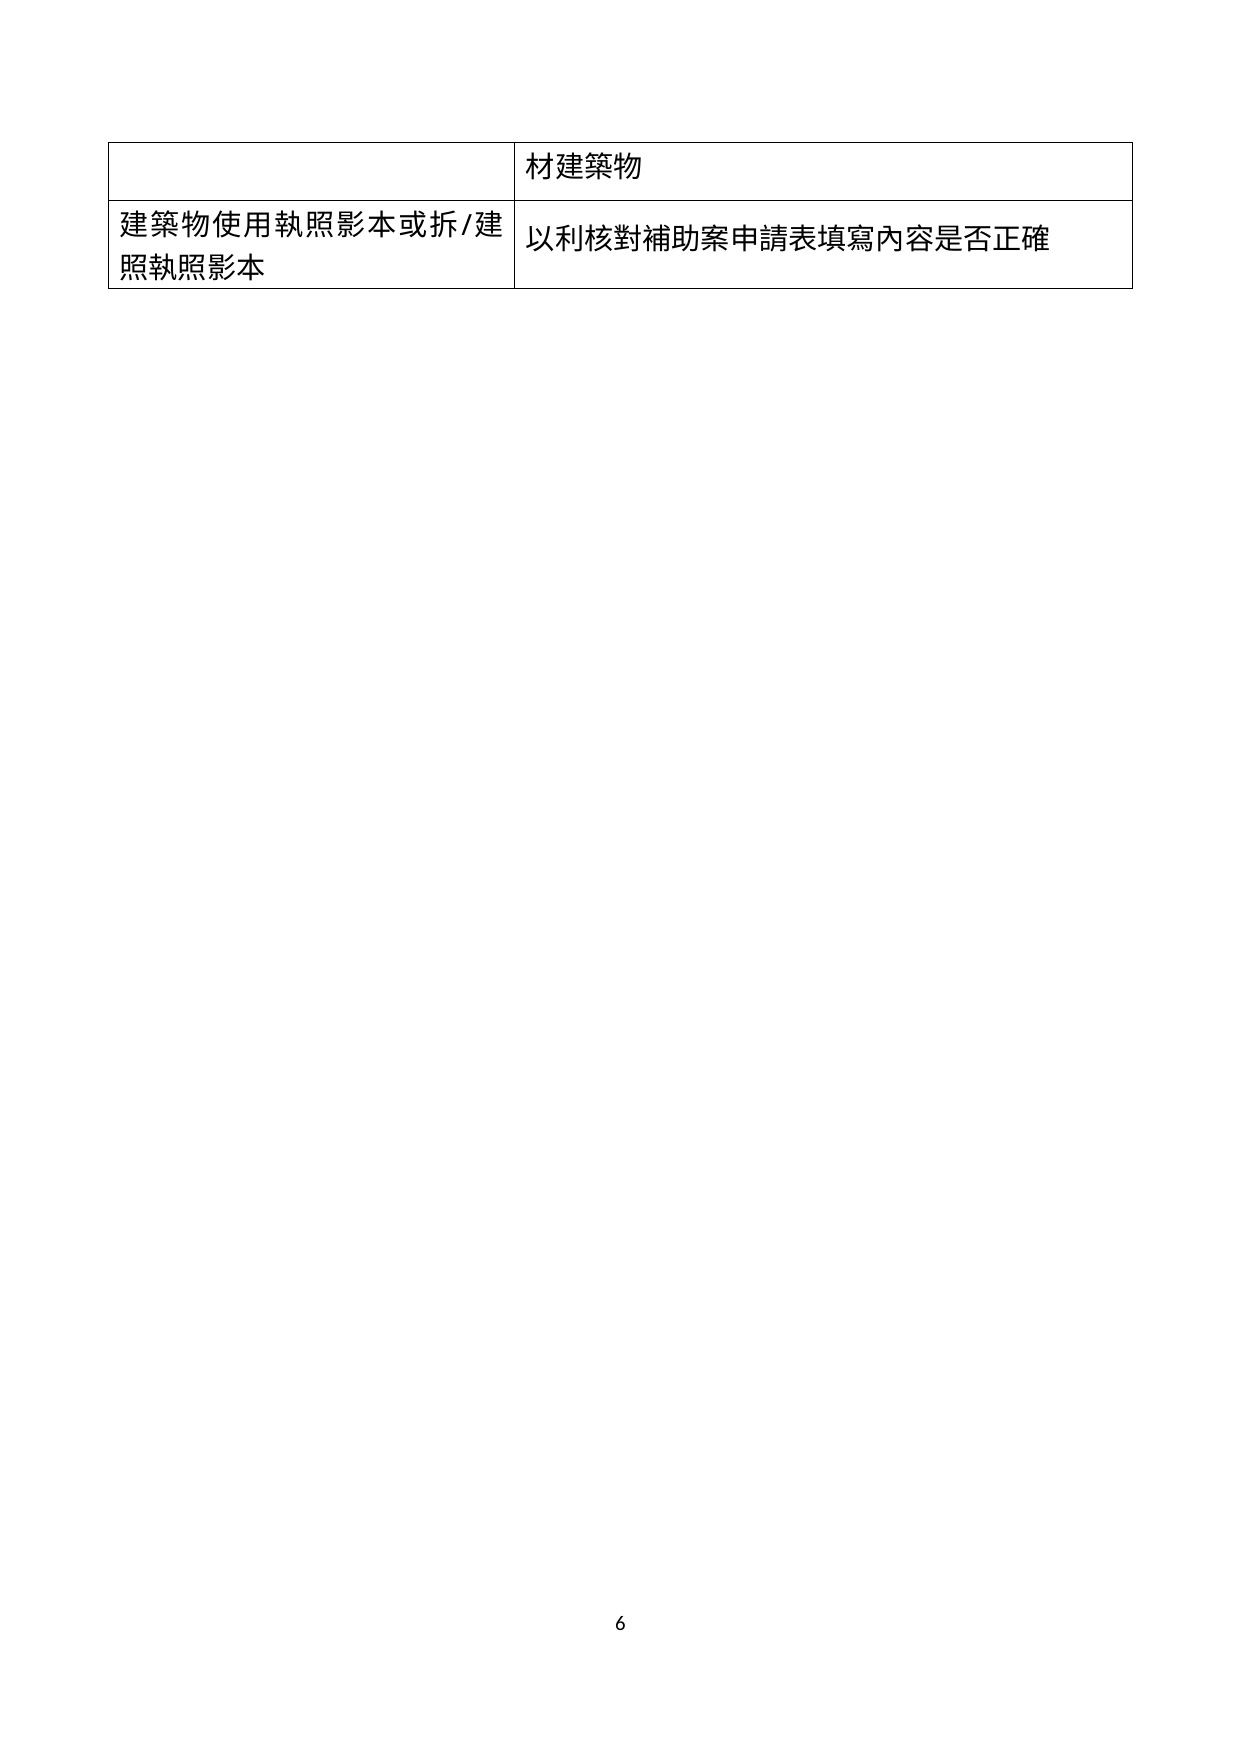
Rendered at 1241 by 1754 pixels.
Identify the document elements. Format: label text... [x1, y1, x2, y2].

table_cell [109, 143, 514, 200]
table_cell 建築物使用執照影本或拆/建照執照影本 [109, 201, 514, 288]
table_cell 材建築物 [515, 143, 1132, 200]
table_cell 以利核對補助案申請表填寫內容是否正確 [515, 201, 1132, 288]
